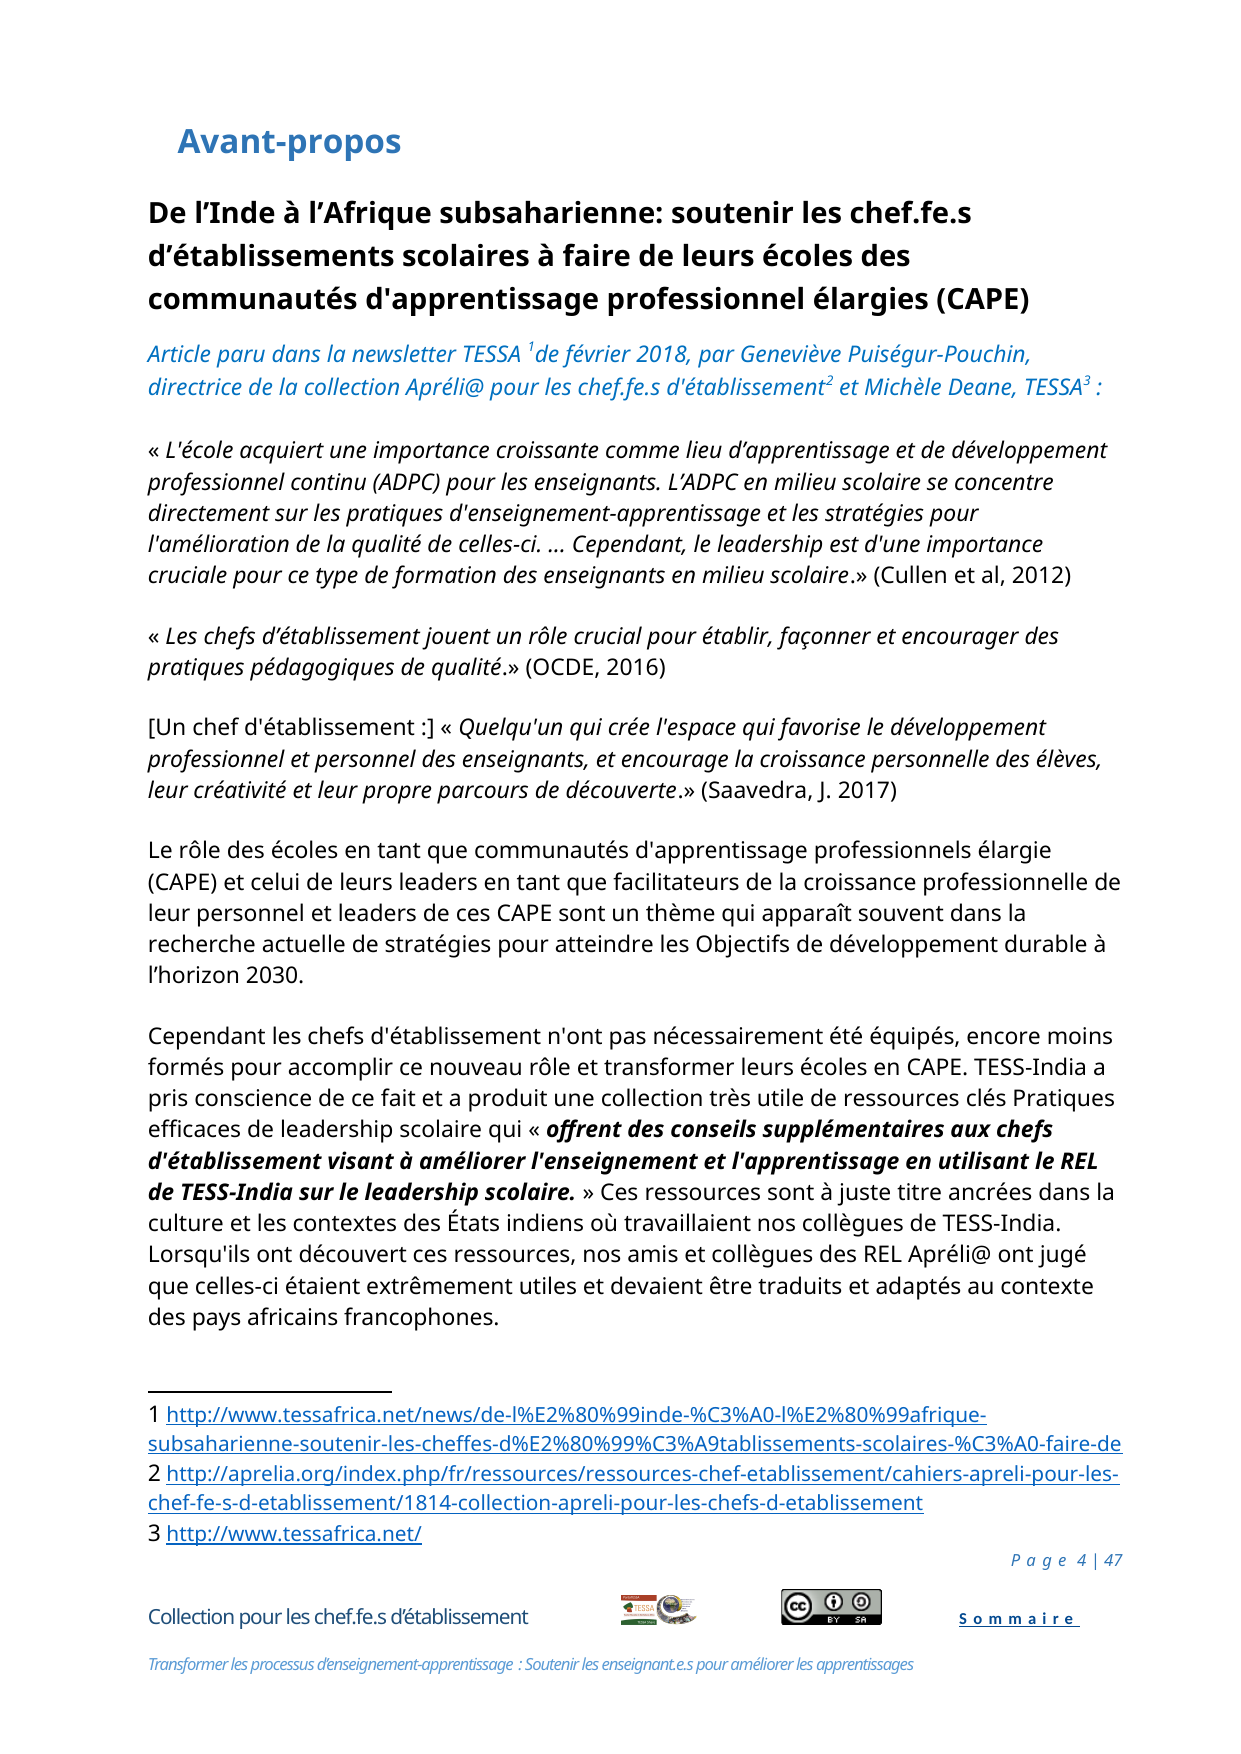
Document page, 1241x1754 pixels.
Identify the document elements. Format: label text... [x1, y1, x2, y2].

text http://www.tessafrica.net/ [148, 1517, 1122, 1548]
subtitle Avant-propos [177, 118, 1122, 163]
text Le rôle des écoles en tant que communautés d'apprentissage professionnels élargie (CAPE) et celui de leurs leaders en tant que facilitateurs de la croissance professionnelle de leur personnel et leaders de ces CAPE sont un thème qui apparaît souvent dans la recherche actuelle de stratégies pour atteindre les Objectifs de développement durable à l’horizon 2030. [148, 834, 1122, 990]
text Article paru dans la newsletter TESSA de février 2018, par Geneviève Puiségur-Pouchin, directrice de la collection Apréli@ pour les chef.fe.s d'établissement et Michèle Deane, TESSA : [148, 337, 1122, 402]
text De l’Inde à l’Afrique subsaharienne: soutenir les chef.fe.s d’établissements scolaires à faire de leurs écoles des communautés d'apprentissage professionnel élargies (CAPE) [148, 192, 1122, 318]
text « L'école acquiert une importance croissante comme lieu d’apprentissage et de développement professionnel continu (ADPC) pour les enseignants. L’ADPC en milieu scolaire se concentre directement sur les pratiques d'enseignement-apprentissage et les stratégies pour l'amélioration de la qualité de celles-ci. ... Cependant, le leadership est d'une importance cruciale pour ce type de formation des enseignants en milieu scolaire.» (Cullen et al, 2012) [148, 434, 1122, 590]
text http://www.tessafrica.net/news/de-l%E2%80%99inde-%C3%A0-l%E2%80%99afrique-subsaharienne-soutenir-les-cheffes-d%E2%80%99%C3%A9tablissements-scolaires-%C3%A0-faire-de [148, 1398, 1122, 1453]
picture [621, 1595, 697, 1625]
picture [781, 1589, 882, 1625]
text Cependant les chefs d'établissement n'ont pas nécessairement été équipés, encore moins formés pour accomplir ce nouveau rôle et transformer leurs écoles en CAPE. TESS-India a pris conscience de ce fait et a produit une collection très utile de ressources clés Pratiques efficaces de leadership scolaire qui « offrent des conseils supplémentaires aux chefs d'établissement visant à améliorer l'enseignement et l'apprentissage en utilisant le REL de TESS-India sur le leadership scolaire. » Ces ressources sont à juste titre ancrées dans la culture et les contextes des États indiens où travaillaient nos collègues de TESS-India. Lorsqu'ils ont découvert ces ressources, nos amis et collègues des REL Apréli@ ont jugé que celles-ci étaient extrêmement utiles et devaient être traduits et adaptés au contexte des pays africains francophones. [148, 1019, 1122, 1332]
text http://aprelia.org/index.php/fr/ressources/ressources-chef-etablissement/cahiers-apreli-pour-les-chef-fe-s-d-etablissement/1814-collection-apreli-pour-les-chefs-d-etablissement [148, 1457, 1122, 1517]
text [Un chef d'établissement :] « Quelqu'un qui crée l'espace qui favorise le développement professionnel et personnel des enseignants, et encourage la croissance personnelle des élèves, leur créativité et leur propre parcours de découverte.» (Saavedra, J. 2017) [148, 711, 1122, 805]
text « Les chefs d’établissement jouent un rôle crucial pour établir, façonner et encourager des pratiques pédagogiques de qualité.» (OCDE, 2016) [148, 619, 1122, 682]
